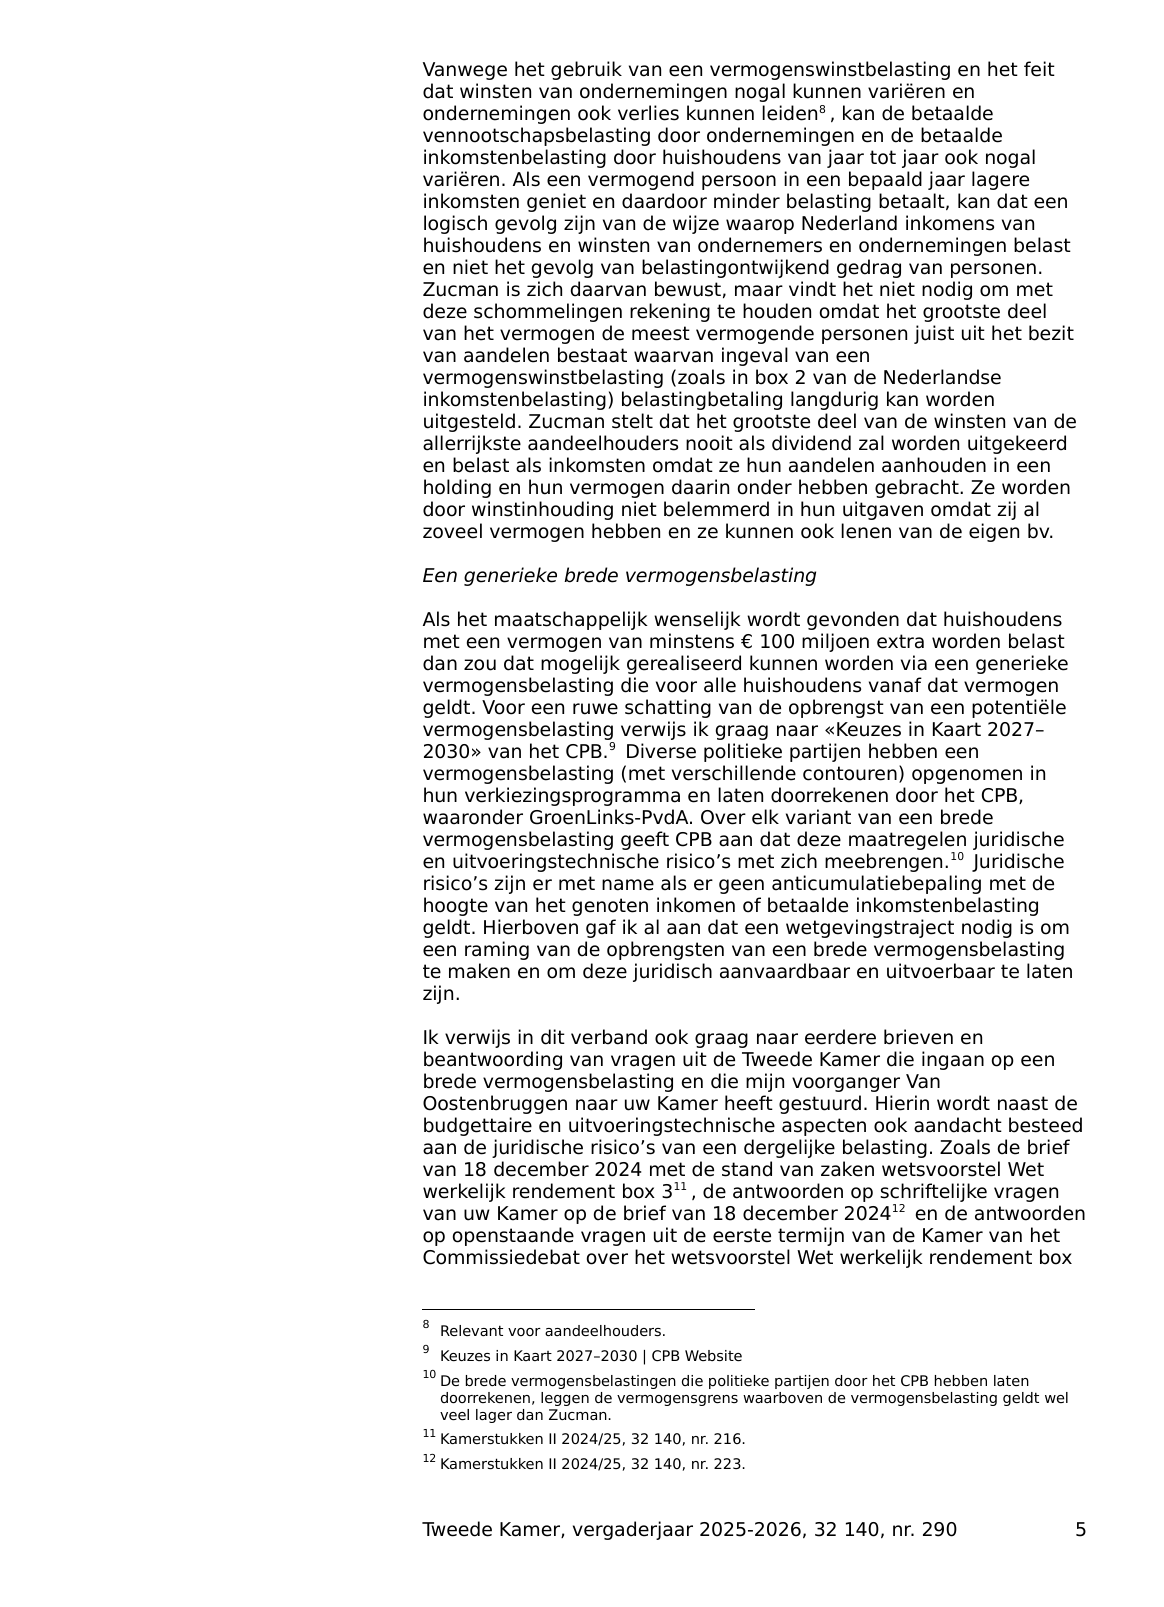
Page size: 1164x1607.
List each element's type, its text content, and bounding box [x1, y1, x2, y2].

text Vanwege het gebruik van een vermogenswinstbelasting en het feit dat winsten van ondernemingen nogal kunnen variëren en ondernemingen ook verlies kunnen leiden, kan de betaalde vennootschapsbelasting door ondernemingen en de betaalde inkomstenbelasting door huishoudens van jaar tot jaar ook nogal variëren. Als een vermogend persoon in een bepaald jaar lagere inkomsten geniet en daardoor minder belasting betaalt, kan dat een logisch gevolg zijn van de wijze waarop Nederland inkomens van huishoudens en winsten van ondernemers en ondernemingen belast en niet het gevolg van belastingontwijkend gedrag van personen. Zucman is zich daarvan bewust, maar vindt het niet nodig om met deze schommelingen rekening te houden omdat het grootste deel van het vermogen de meest vermogende personen juist uit het bezit van aandelen bestaat waarvan ingeval van een vermogenswinstbelasting (zoals in box 2 van de Nederlandse inkomstenbelasting) belastingbetaling langdurig kan worden uitgesteld. Zucman stelt dat het grootste deel van de winsten van de allerrijkste aandeelhouders nooit als dividend zal worden uitgekeerd en belast als inkomsten omdat ze hun aandelen aanhouden in een holding en hun vermogen daarin onder hebben gebracht. Ze worden door winstinhouding niet belemmerd in hun uitgaven omdat zij al zoveel vermogen hebben en ze kunnen ook lenen van de eigen bv. [422, 59, 1087, 543]
text Ik verwijs in dit verband ook graag naar eerdere brieven en beantwoording van vragen uit de Tweede Kamer die ingaan op een brede vermogensbelasting en die mijn voorganger Van Oostenbruggen naar uw Kamer heeft gestuurd. Hierin wordt naast de budgettaire en uitvoeringstechnische aspecten ook aandacht besteed aan de juridische risico’s van een dergelijke belasting. Zoals de brief van 18 december 2024 met de stand van zaken wetsvoorstel Wet werkelijk rendement box 3, de antwoorden op schriftelijke vragen van uw Kamer op de brief van 18 december 2024 en de antwoorden op openstaande vragen uit de eerste termijn van de Kamer van het Commissiedebat over het wetsvoorstel Wet werkelijk rendement box [422, 1027, 1087, 1268]
text Keuzes in Kaart 2027–2030 | CPB Website [422, 1343, 1087, 1366]
text Kamerstukken II 2024/25, 32 140, nr. 223. [422, 1452, 1087, 1474]
subtitle Een generieke brede vermogensbelasting [422, 565, 1087, 587]
text Kamerstukken II 2024/25, 32 140, nr. 216. [422, 1427, 1087, 1449]
text De brede vermogensbelastingen die politieke partijen door het CPB hebben laten doorrekenen, leggen de vermogensgrens waarboven de vermogensbelasting geldt wel veel lager dan Zucman. [422, 1368, 1087, 1424]
text Relevant voor aandeelhouders. [422, 1318, 1087, 1341]
text Als het maatschappelijk wenselijk wordt gevonden dat huishoudens met een vermogen van minstens € 100 miljoen extra worden belast dan zou dat mogelijk gerealiseerd kunnen worden via een generieke vermogensbelasting die voor alle huishoudens vanaf dat vermogen geldt. Voor een ruwe schatting van de opbrengst van een potentiële vermogensbelasting verwijs ik graag naar «Keuzes in Kaart 2027–2030» van het CPB. Diverse politieke partijen hebben een vermogensbelasting (met verschillende contouren) opgenomen in hun verkiezingsprogramma en laten doorrekenen door het CPB, waaronder GroenLinks-PvdA. Over elk variant van een brede vermogensbelasting geeft CPB aan dat deze maatregelen juridische en uitvoeringstechnische risico’s met zich meebrengen. Juridische risico’s zijn er met name als er geen anticumulatiebepaling met de hoogte van het genoten inkomen of betaalde inkomstenbelasting geldt. Hierboven gaf ik al aan dat een wetgevingstraject nodig is om een raming van de opbrengsten van een brede vermogensbelasting te maken en om deze juridisch aanvaardbaar en uitvoerbaar te laten zijn. [422, 609, 1087, 1004]
